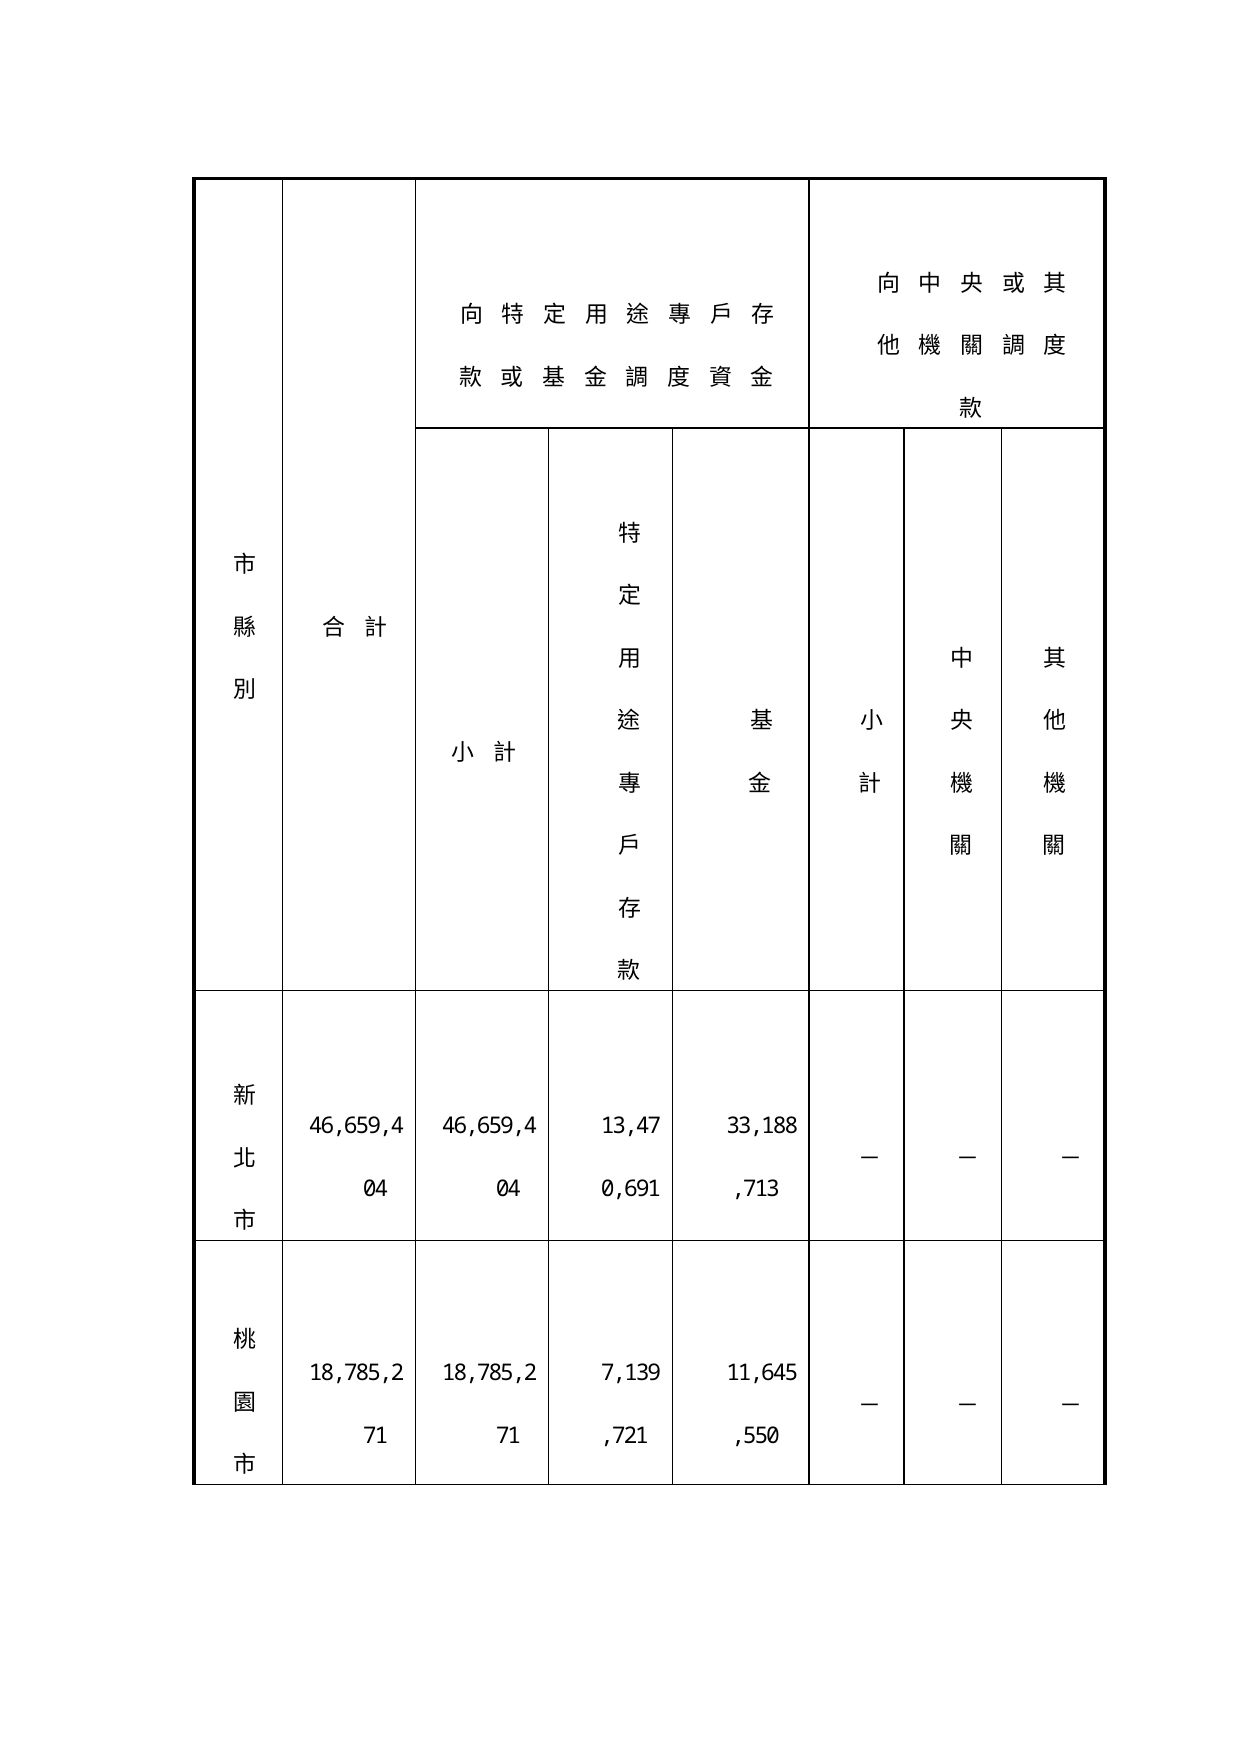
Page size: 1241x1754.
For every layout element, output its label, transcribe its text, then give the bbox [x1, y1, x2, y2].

table_header 合計 [283, 180, 415, 990]
table_cell 18,785,271 [416, 1241, 548, 1483]
table_cell － [905, 991, 1001, 1240]
table_cell 46,659,404 [283, 991, 415, 1240]
table_header 向中央或其他機關調度款 [810, 180, 1103, 427]
table_cell 33,188,713 [673, 991, 808, 1240]
table_cell 特定用途 專戶存款 [549, 429, 672, 990]
table_cell 小計 [810, 429, 903, 990]
table_cell 小計 [416, 429, 548, 990]
table_cell － [810, 991, 903, 1240]
table_cell 基金 [673, 429, 808, 990]
table_cell 7,139,721 [549, 1241, 672, 1483]
table_cell 11,645,550 [673, 1241, 808, 1483]
table_cell 其他機關 [1002, 429, 1103, 990]
table_cell 13,470,691 [549, 991, 672, 1240]
table_cell － [1002, 1241, 1103, 1483]
table_cell 中央機關 [905, 429, 1001, 990]
table_cell 新北市 [196, 991, 282, 1240]
table_header 向特定用途專戶存款或基金調度資金 [416, 180, 808, 427]
table_cell 桃園市 [196, 1241, 282, 1483]
table_header 市縣別 [196, 180, 282, 990]
table_cell － [905, 1241, 1001, 1483]
table_cell － [810, 1241, 903, 1483]
table_cell 46,659,404 [416, 991, 548, 1240]
table_cell 18,785,271 [283, 1241, 415, 1483]
table_cell － [1002, 991, 1103, 1240]
